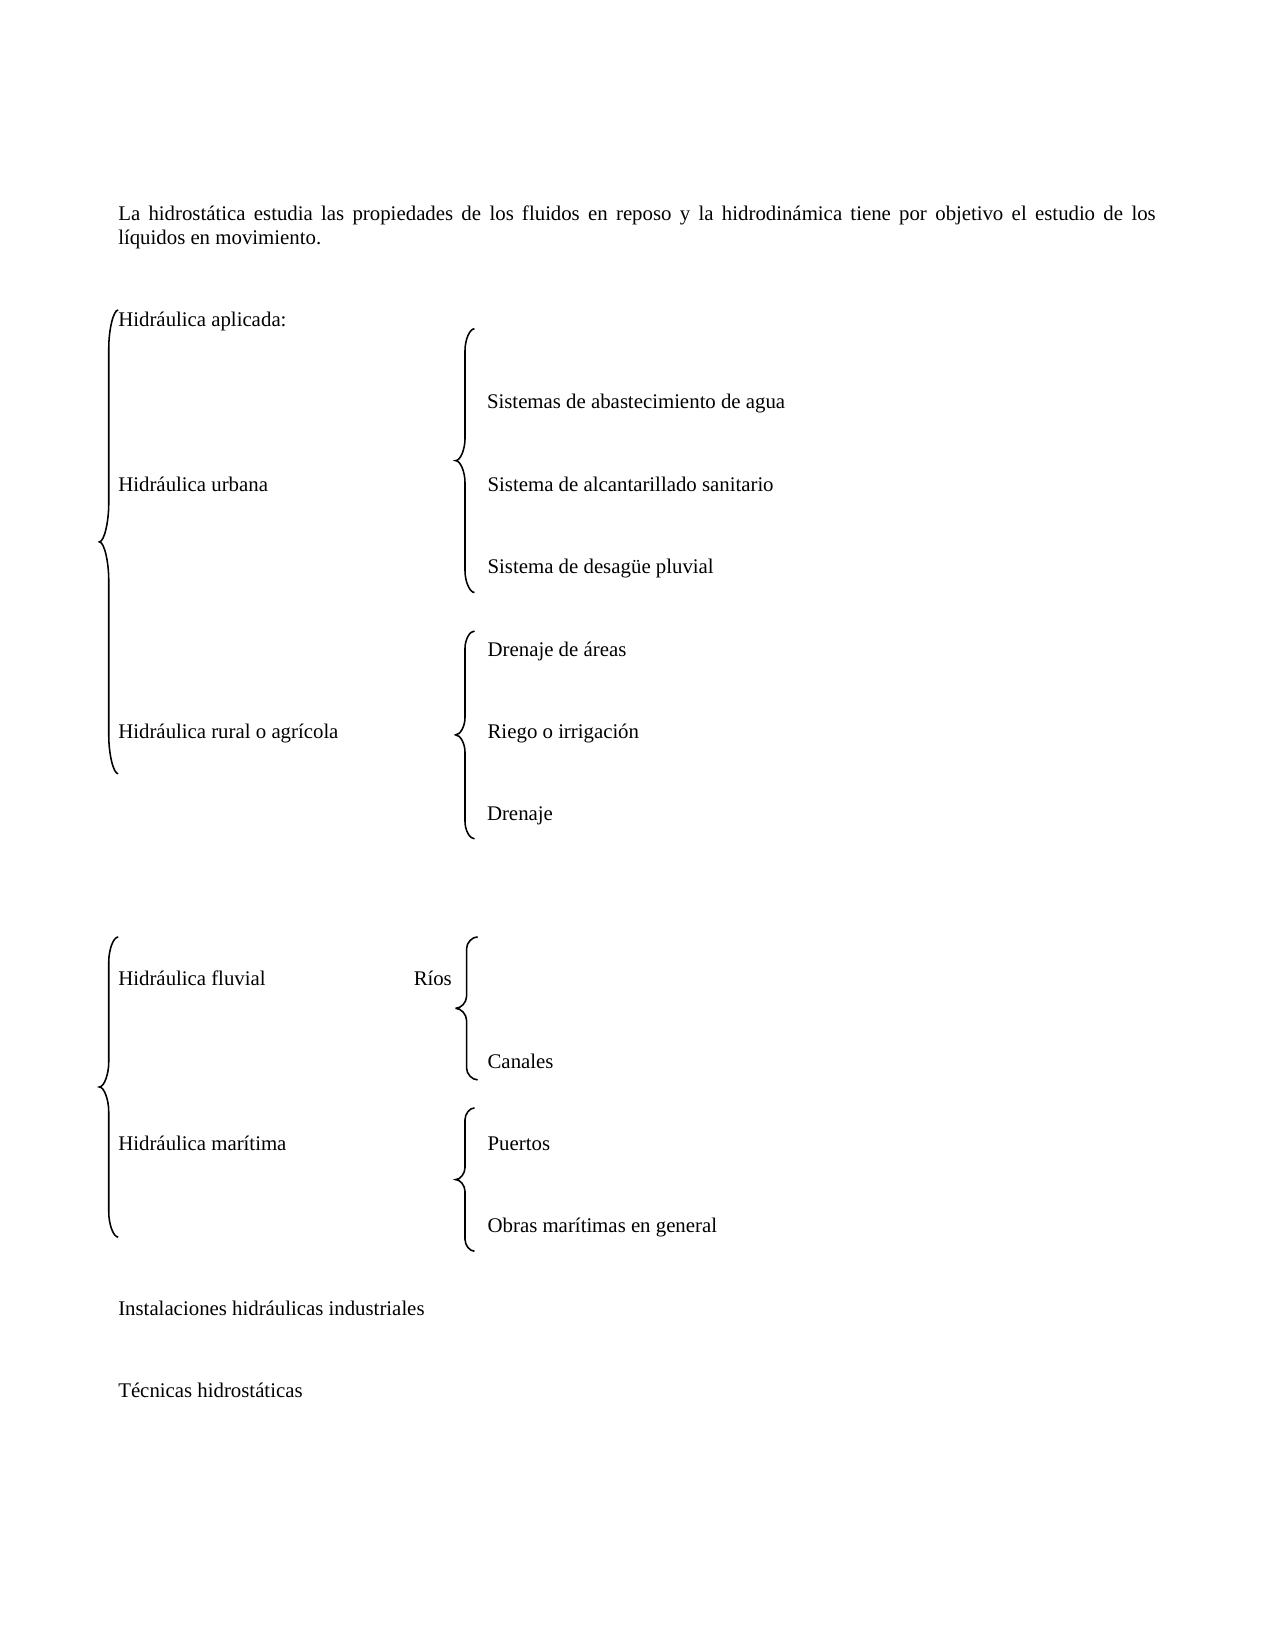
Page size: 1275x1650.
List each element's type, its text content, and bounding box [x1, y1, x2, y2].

text Técnicas hidrostáticas [118, 1378, 1157, 1402]
text Drenaje [466, 801, 1157, 825]
text [413, 389, 464, 413]
text Hidráulica fluvial Ríos [118, 966, 465, 990]
text Sistema de alcantarillado sanitario [465, 472, 1157, 496]
text Hidráulica marítima [118, 1131, 464, 1155]
text [468, 966, 1157, 990]
text [118, 554, 464, 578]
text Hidráulica aplicada: [118, 307, 1157, 331]
text La hidrostática estudia las propiedades de los fluidos en reposo y la hidrodinámica tiene por objetivo el estudio de los líquidos en movimiento. [118, 201, 1157, 249]
text [118, 637, 466, 661]
text Sistema de desagüe pluvial [466, 554, 1157, 578]
text Hidráulica rural o agrícola [118, 719, 464, 743]
text Hidráulica urbana [118, 472, 464, 496]
text Obras marítimas en general [466, 1213, 1157, 1237]
text Canales [468, 1048, 1157, 1073]
text Puertos [466, 1131, 1157, 1155]
text [413, 801, 464, 825]
text Instalaciones hidráulicas industriales [118, 1296, 1157, 1320]
text Drenaje de áreas [466, 637, 1157, 661]
text Sistemas de abastecimiento de agua [466, 389, 1157, 413]
text [118, 1048, 466, 1073]
text [118, 1213, 464, 1237]
text Riego o irrigación [460, 719, 1157, 743]
